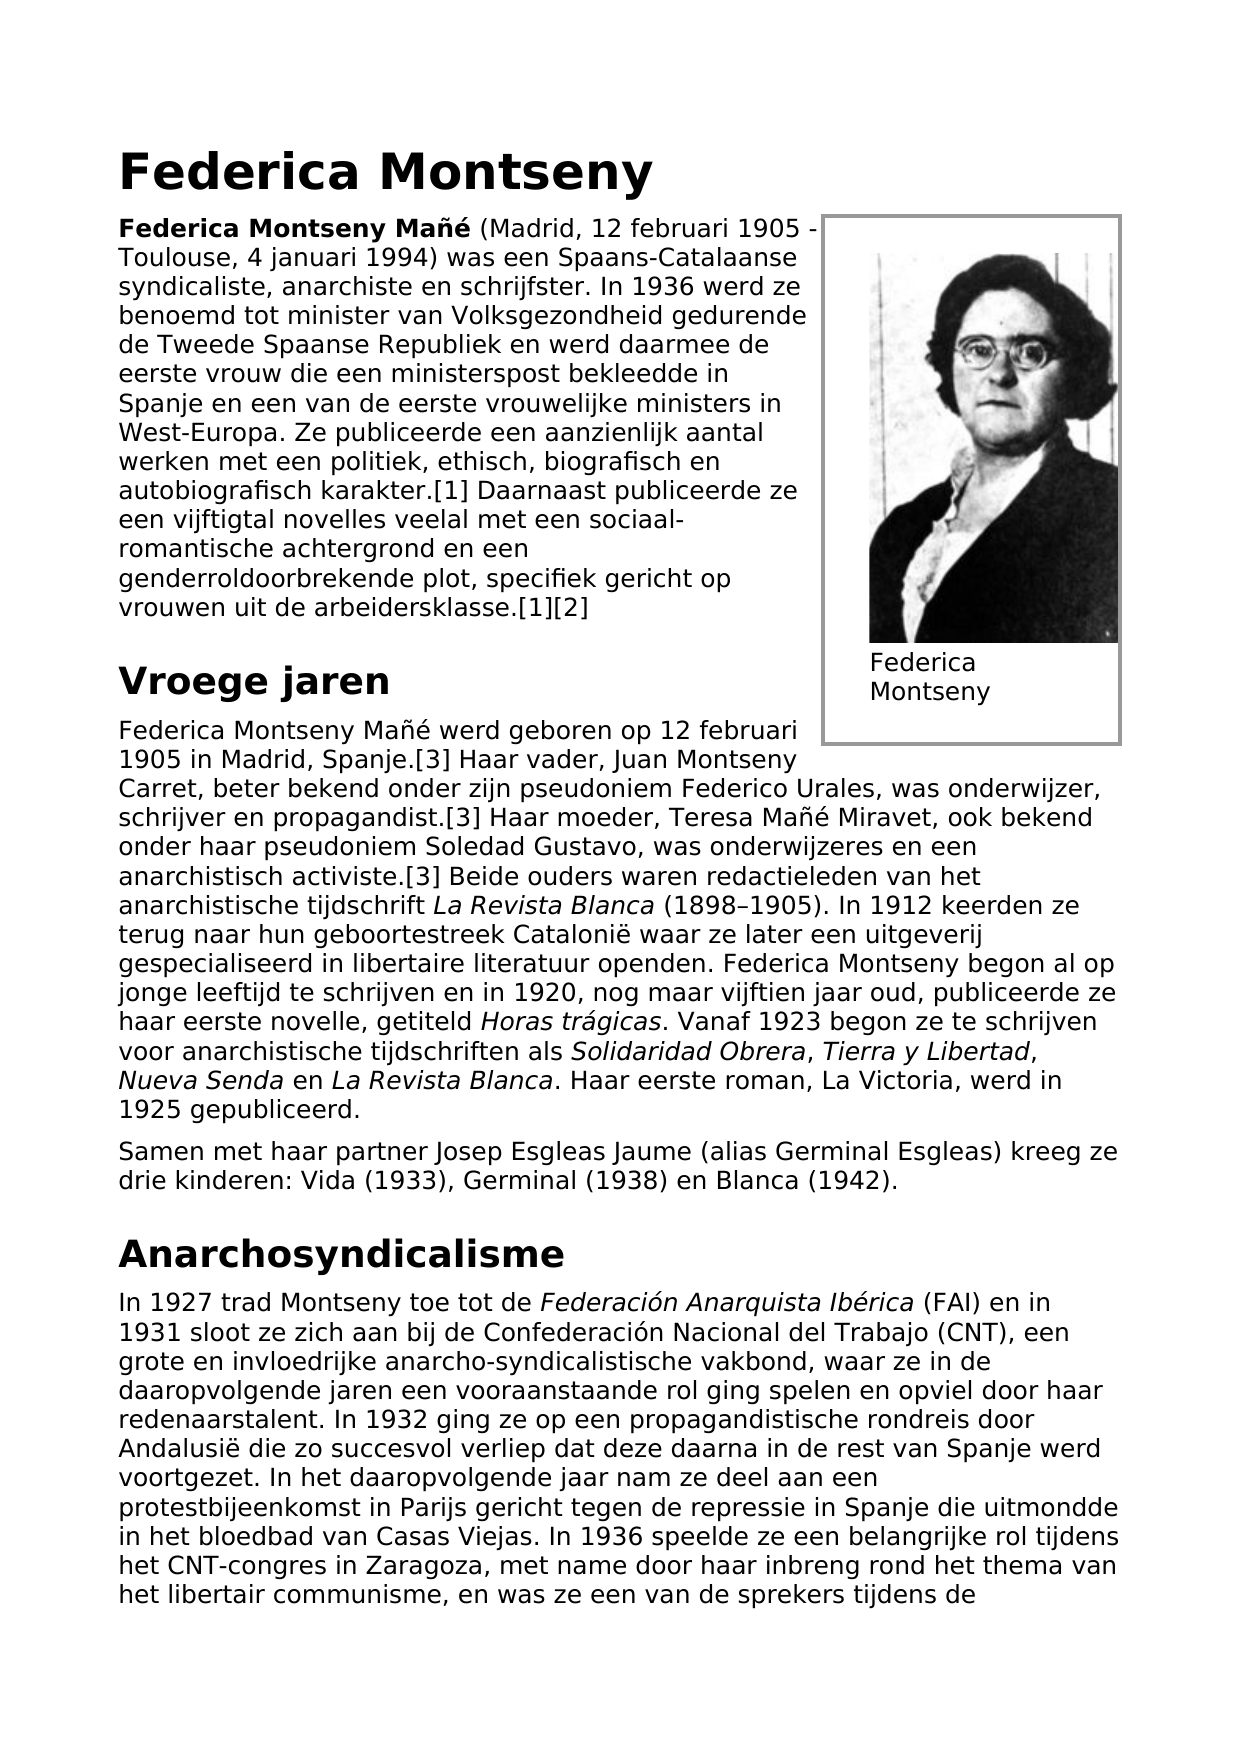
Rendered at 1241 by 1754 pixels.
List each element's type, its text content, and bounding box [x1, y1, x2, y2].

table_header Federica Montseny [834, 218, 1118, 742]
subtitle Anarchosyndicalisme [118, 1232, 1122, 1276]
subtitle Federica Montseny [118, 143, 1122, 201]
text Federica Montseny Mañé werd geboren op 12 februari 1905 in Madrid, Spanje.[3] Haar vader, Juan Montseny Carret, beter bekend onder zijn pseudoniem Federico Urales, was onderwijzer, schrijver en propagandist.[3] Haar moeder, Teresa Mañé Miravet, ook bekend onder haar pseudoniem Soledad Gustavo, was onderwijzeres en een anarchistisch activiste.[3] Beide ouders waren redactieleden van het anarchistische tijdschrift La Revista Blanca (1898–1905). In 1912 keerden ze terug naar hun geboortestreek Catalonië waar ze later een uitgeverij gespecialiseerd in libertaire literatuur openden. Federica Montseny begon al op jonge leeftijd te schrijven en in 1920, nog maar vijftien jaar oud, publiceerde ze haar eerste novelle, getiteld Horas trágicas. Vanaf 1923 begon ze te schrijven voor anarchistische tijdschriften als Solidaridad Obrera, Tierra y Libertad, Nueva Senda en La Revista Blanca. Haar eerste roman, La Victoria, werd in 1925 gepubliceerd. [118, 716, 1122, 1124]
subtitle Vroege jaren [118, 660, 821, 703]
text In 1927 trad Montseny toe tot de Federación Anarquista Ibérica (FAI) en in 1931 sloot ze zich aan bij de Confederación Nacional del Trabajo (CNT), een grote en invloedrijke anarcho-syndicalistische vakbond, waar ze in de daaropvolgende jaren een vooraanstaande rol ging spelen en opviel door haar redenaarstalent. In 1932 ging ze op een propagandistische rondreis door Andalusië die zo succesvol verliep dat deze daarna in de rest van Spanje werd voortgezet. In het daaropvolgende jaar nam ze deel aan een protestbijeenkomst in Parijs gericht tegen de repressie in Spanje die uitmondde in het bloedbad van Casas Viejas. In 1936 speelde ze een belangrijke rol tijdens het CNT-congres in Zaragoza, met name door haar inbreng rond het thema van het libertair communisme, en was ze een van de sprekers tijdens de [118, 1289, 1122, 1609]
text Federica Montseny Mañé (Madrid, 12 februari 1905 - Toulouse, 4 januari 1994) was een Spaans-Catalaanse syndicaliste, anarchiste en schrijfster. In 1936 werd ze benoemd tot minister van Volksgezondheid gedurende de Tweede Spaanse Republiek en werd daarmee de eerste vrouw die een ministerspost bekleedde in Spanje en een van de eerste vrouwelijke ministers in West-Europa. Ze publiceerde een aanzienlijk aantal werken met een politiek, ethisch, biografisch en autobiografisch karakter.[1] Daarnaast publiceerde ze een vijftigtal novelles veelal met een sociaal-romantische achtergrond en een genderroldoorbrekende plot, specifiek gericht op vrouwen uit de arbeidersklasse.[1][2] [118, 214, 821, 622]
text Samen met haar partner Josep Esgleas Jaume (alias Germinal Esgleas) kreeg ze drie kinderen: Vida (1933), Germinal (1938) en Blanca (1942). [118, 1137, 1122, 1195]
picture [869, 253, 1118, 643]
